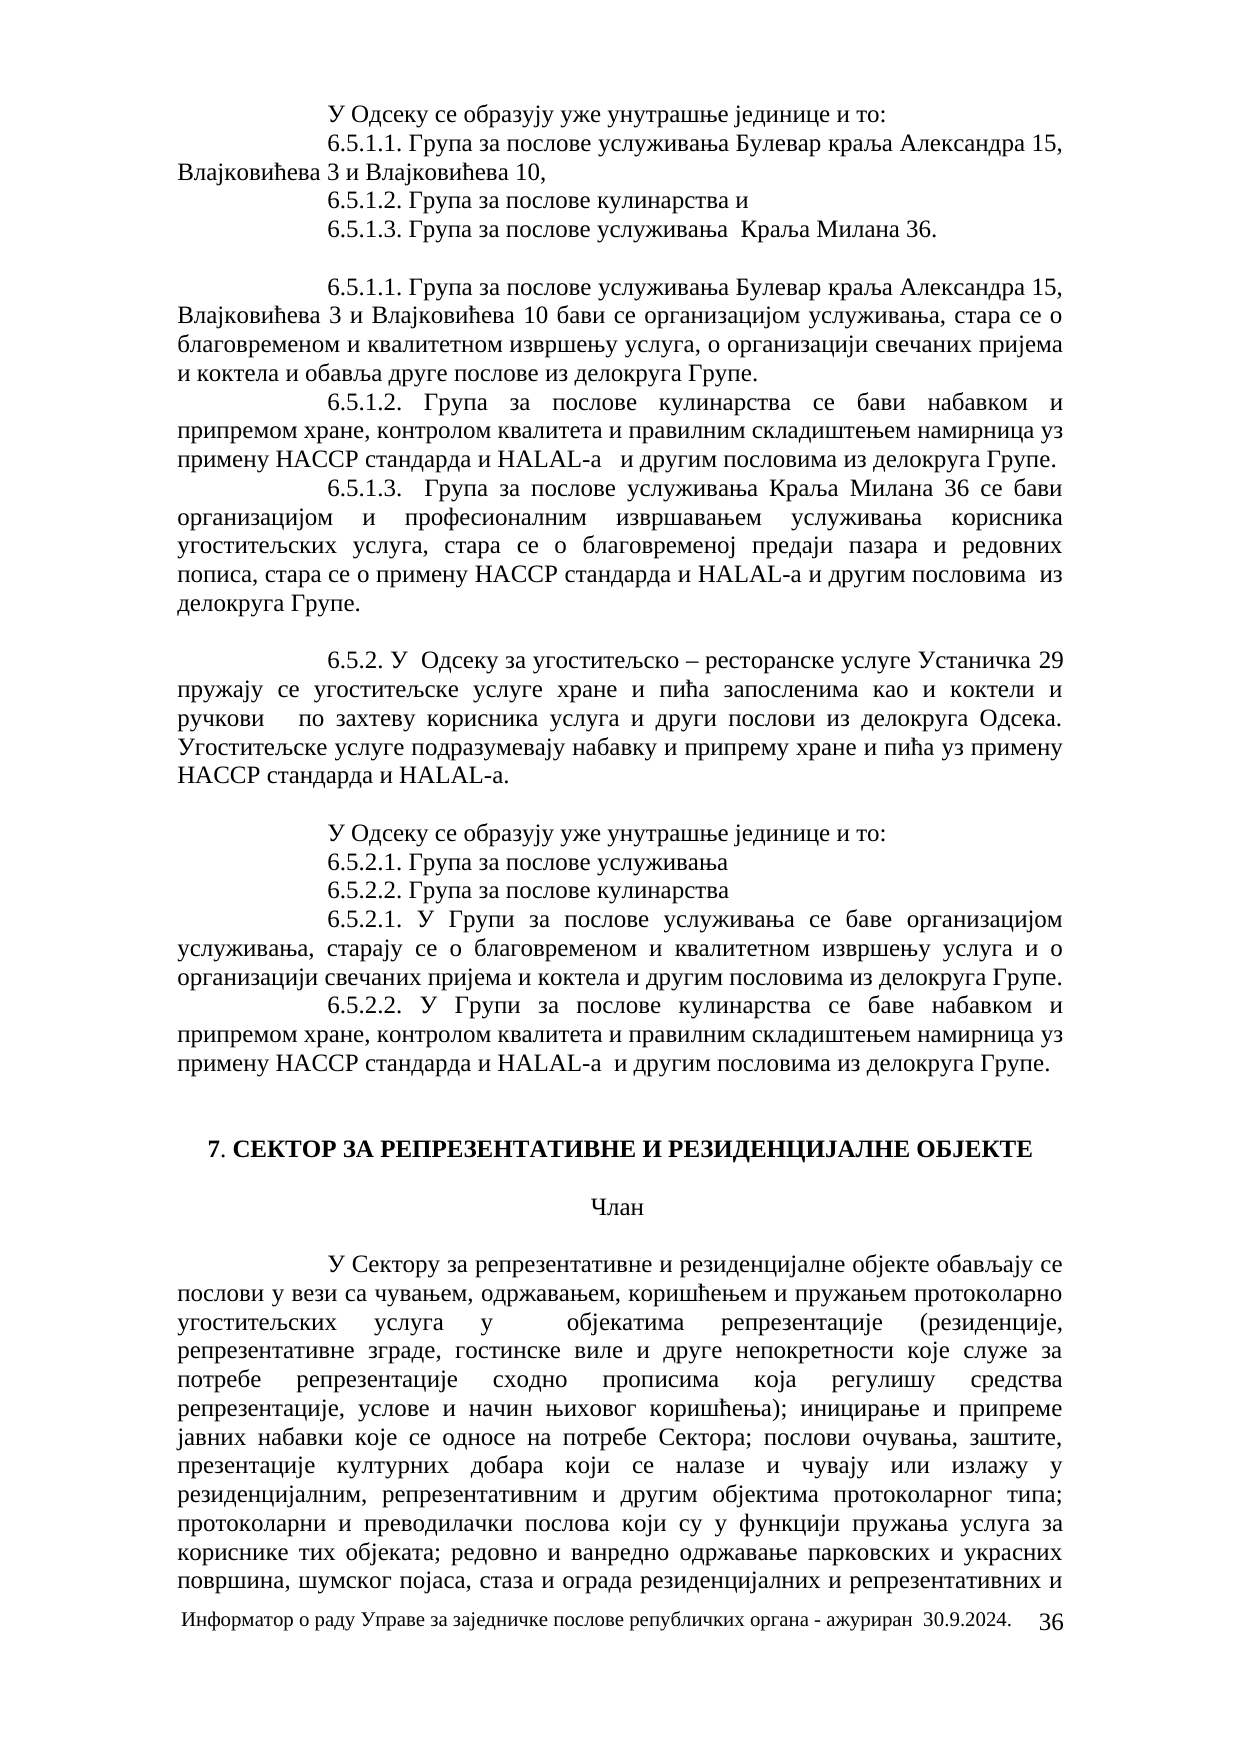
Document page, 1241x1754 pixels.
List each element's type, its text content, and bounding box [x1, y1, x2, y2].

text 7. СЕКТОР ЗА РЕПРЕЗЕНТАТИВНЕ И РЕЗИДЕНЦИЈАЛНЕ ОБЈЕКТЕ [177, 1134, 1063, 1163]
text 6.5.1.1. Група за послове услуживања Булевар краља Александра 15, Влајковићева 3 и Влајковићева 10 бави се организацијом услуживања, стара се о благовременом и квалитетном извршењу услуга, о организацији свечаних пријема и коктела и обавља друге послове из делокруга Групе. [177, 272, 1063, 387]
text 6.5.2.2. У Групи за послове кулинарства се баве набавком и припремом хране, контролом квалитета и правилним складиштењем намирница уз примену НАССР стандарда и HALAL-a и другим пословима из делокруга Групе. [177, 991, 1063, 1077]
text 6.5.2. У Одсеку за угоститељско – ресторанске услуге Устаничка 29 пружају се угоститељске услуге хране и пића запосленима као и коктели и ручкови по захтеву корисника услуга и други послови из делокруга Одсека. Угоститељске услуге подразумевају набавку и припрему хране и пића уз примену НАССР стандарда и HALAL-a. [177, 646, 1063, 789]
text 6.5.1.3. Група за послове услуживања Краља Милана 36 се бави организацијом и професионалним извршавањем услуживања корисника угоститељских услуга, стара се о благовременој предаји пазара и редовних пописа, стара се о примену НАССР стандарда и HALAL-a и другим пословима из делокруга Групе. [177, 473, 1063, 617]
text У Одсеку се образују уже унутрашње јединице и то: [177, 818, 1063, 847]
text У Одсеку се образују уже унутрашње јединице и то: [177, 99, 1063, 128]
text 6.5.2.1. У Групи за послове услуживања се баве организацијом услуживања, старају се о благовременом и квалитетном извршењу услуга и о организацији свечаних пријема и коктела и другим пословима из делокруга Групе. [177, 904, 1063, 991]
text 6.5.2.2. Група за послове кулинарства [177, 876, 1063, 904]
text 6.5.2.1. Група за послове услуживања [177, 847, 1063, 876]
text 6.5.1.3. Група за послове услуживања Краља Милана 36. [177, 214, 1063, 243]
text 6.5.1.1. Група за послове услуживања Булевар краља Александра 15, Влајковићева 3 и Влајковићева 10, [177, 128, 1063, 186]
text У Сектору за репрезентативне и резиденцијалне објекте обављају се послови у вези са чувањем, одржавањем, коришћењем и пружањем протоколарно угоститељских услуга у објекатима репрезентације (резиденције, репрезентативне зграде, гостинске виле и друге непокретности које служе за потребе репрезентације сходно прописима која регулишу средства репрезентације, услове и начин њиховог коришћења); иницирање и припреме јавних набавки које се односе на потребе Сектора; послови очувања, заштите, презентације културних добара који се налазе и чувају или излажу у резиденцијалним, репрезентативним и другим објектима протоколарног типа; протоколарни и преводилачки послова који су у функцији пружања услуга за кориснике тих објеката; редовно и ванредно одржавање парковских и украсних површина, шумског појаса, стаза и ограда резиденцијалних и репрезентативних и [177, 1249, 1063, 1594]
text 6.5.1.2. Група за послове кулинарства и [177, 186, 1063, 214]
text Члан [177, 1192, 1063, 1221]
text 6.5.1.2. Група за послове кулинарства се бави набавком и припремом хране, контролом квалитета и правилним складиштењем намирница уз примену НАССР стандарда и HALAL-a и другим пословима из делокруга Групе. [177, 387, 1063, 473]
